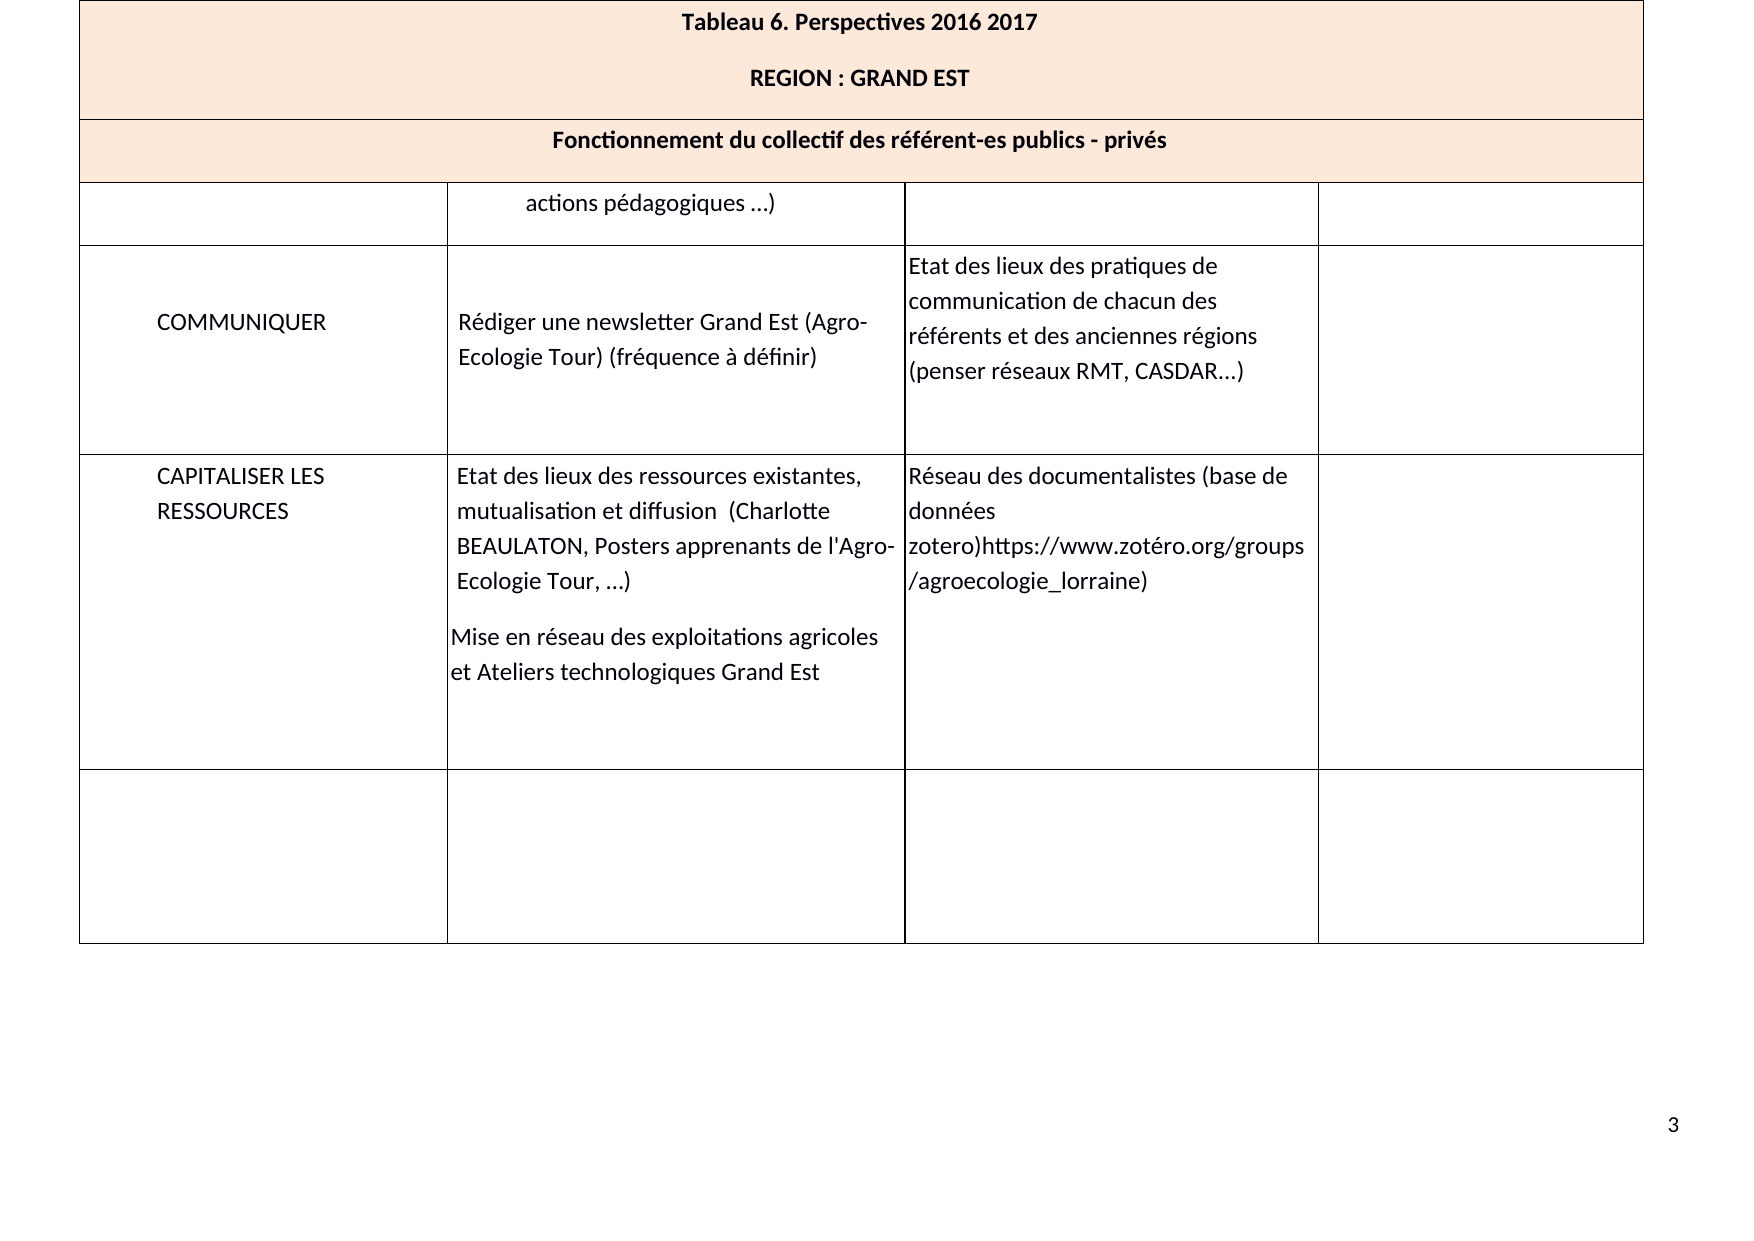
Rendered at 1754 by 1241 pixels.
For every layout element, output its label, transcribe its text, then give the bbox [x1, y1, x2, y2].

table_header Tableau 6. Perspectives 2016 2017 REGION : GRAND EST [80, 1, 1643, 119]
table_cell CAPITALISER LES RESSOURCES [80, 455, 447, 769]
table_cell Fonctionnement du collectif des référent-es publics - privés [80, 120, 1643, 182]
table_cell [1319, 455, 1643, 769]
table_cell [906, 183, 1318, 244]
table_cell Etat des lieux des pratiques de communication de chacun des référents et des anciennes régions (penser réseaux RMT, CASDAR...) [906, 246, 1318, 454]
table_cell [448, 770, 904, 943]
table_cell [80, 770, 447, 943]
table_cell COMMUNIQUER [80, 246, 447, 454]
table_cell actions pédagogiques …) [448, 183, 904, 244]
table_cell Etat des lieux des ressources existantes, mutualisation et diffusion (Charlotte BEAULATON, Posters apprenants de l'Agro-Ecologie Tour, …) Mise en réseau des exploitations agricoles et Ateliers technologiques Grand Est [448, 455, 904, 769]
table_cell [906, 770, 1318, 943]
table_cell Réseau des documentalistes (base de données zotero)https://www.zotéro.org/groups/agroecologie_lorraine) [906, 455, 1318, 769]
table_cell [1319, 183, 1643, 244]
table_cell [80, 183, 447, 244]
table_cell [1319, 246, 1643, 454]
table_cell [1319, 770, 1643, 943]
table_cell Rédiger une newsletter Grand Est (Agro-Ecologie Tour) (fréquence à définir) [448, 246, 904, 454]
